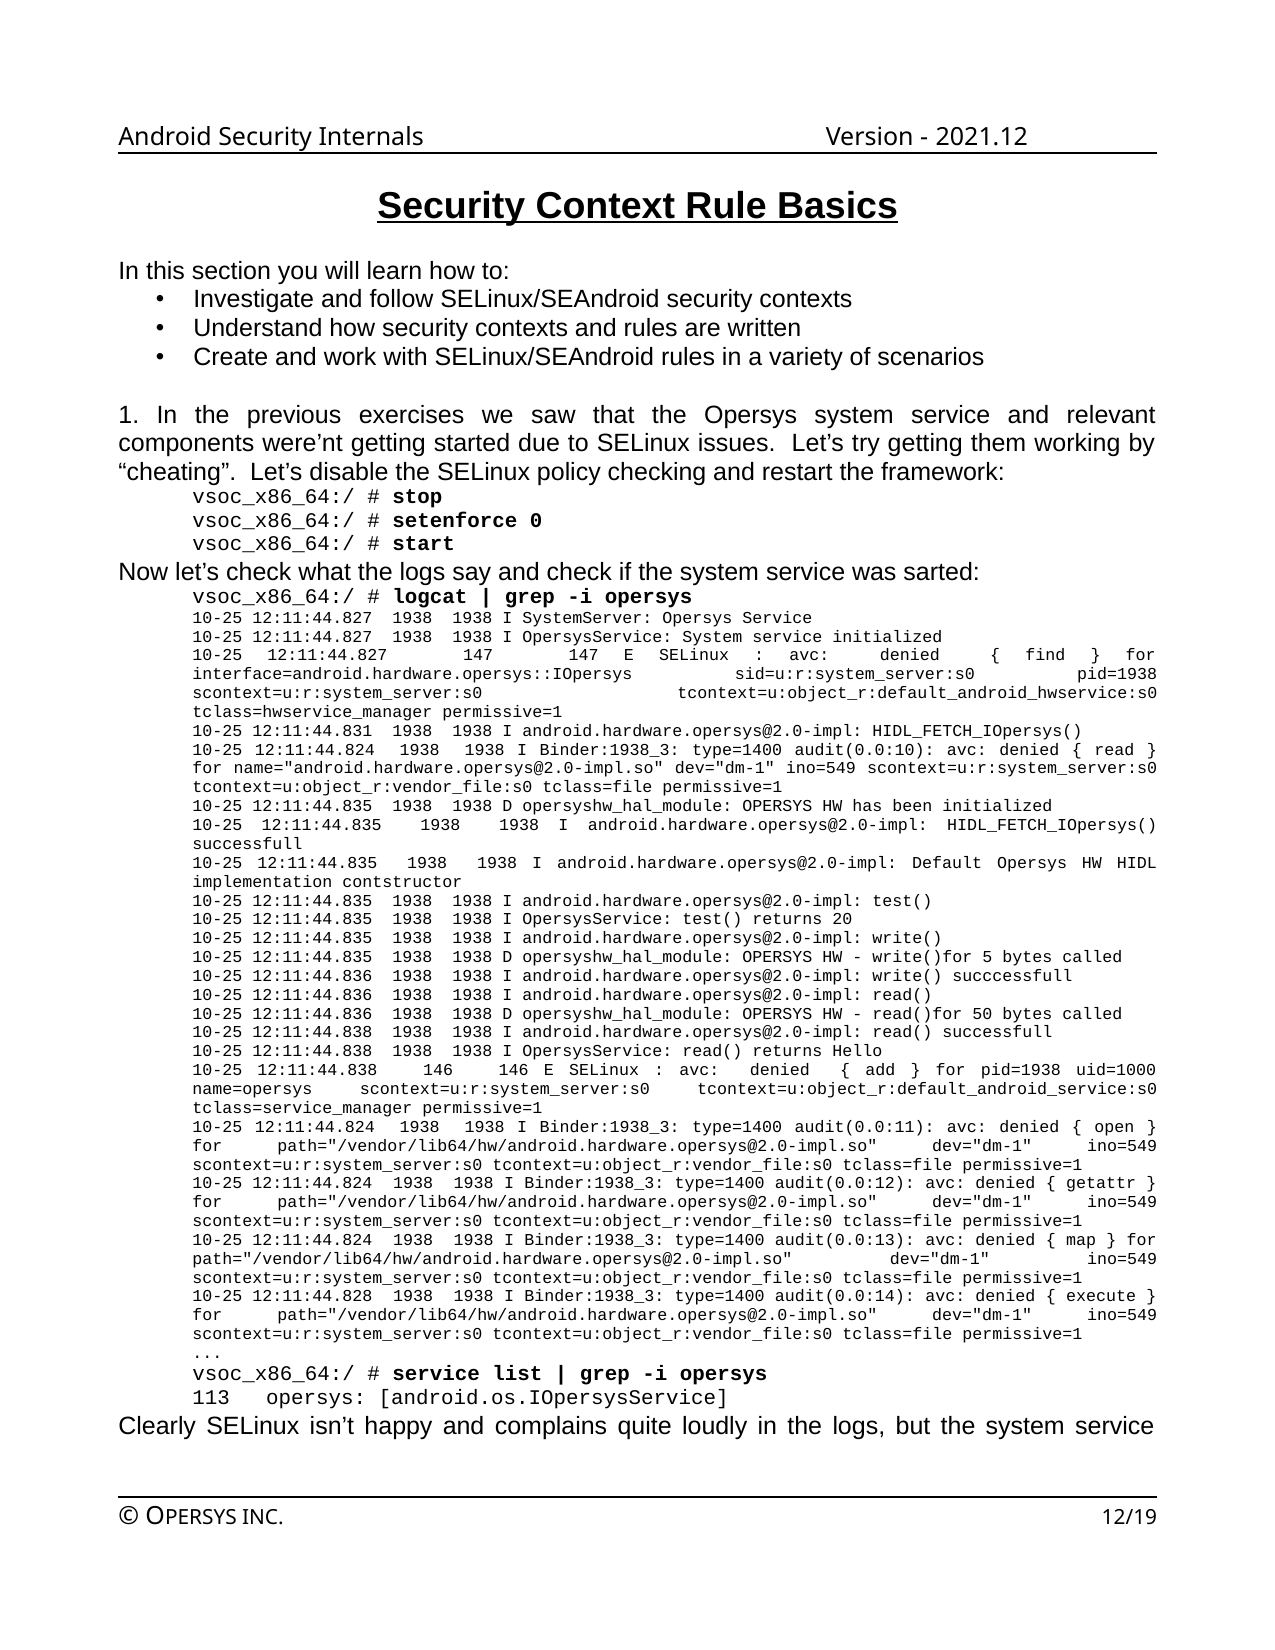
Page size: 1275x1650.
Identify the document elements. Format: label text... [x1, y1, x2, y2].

text 10-25 12:11:44.835 1938 1938 D opersyshw_hal_module: OPERSYS HW - write()for 5 bytes called [192, 949, 1157, 967]
text 10-25 12:11:44.835 1938 1938 I android.hardware.opersys@2.0-impl: HIDL_FETCH_IOpersys() successfull [192, 817, 1157, 854]
list Investigate and follow SELinux/SEAndroid security contexts [156, 284, 1157, 313]
text 10-25 12:11:44.835 1938 1938 I android.hardware.opersys@2.0-impl: Default Opersys HW HIDL implementation contstructor [192, 854, 1157, 892]
list Understand how security contexts and rules are written [156, 313, 1157, 342]
text 10-25 12:11:44.838 1938 1938 I OpersysService: read() returns Hello [192, 1043, 1157, 1062]
text 10-25 12:11:44.835 1938 1938 I android.hardware.opersys@2.0-impl: test() [192, 892, 1157, 911]
text 10-25 12:11:44.824 1938 1938 I Binder:1938_3: type=1400 audit(0.0:11): avc: denied { open } for path="/vendor/lib64/hw/android.hardware.opersys@2.0-impl.so" dev="dm-1" ino=549 scontext=u:r:system_server:s0 tcontext=u:object_r:vendor_file:s0 tclass=file permissive=1 [192, 1118, 1157, 1175]
text 10-25 12:11:44.824 1938 1938 I Binder:1938_3: type=1400 audit(0.0:13): avc: denied { map } for path="/vendor/lib64/hw/android.hardware.opersys@2.0-impl.so" dev="dm-1" ino=549 scontext=u:r:system_server:s0 tcontext=u:object_r:vendor_file:s0 tclass=file permissive=1 [192, 1231, 1157, 1288]
text ... [192, 1344, 1157, 1363]
text 10-25 12:11:44.838 146 146 E SELinux : avc: denied { add } for pid=1938 uid=1000 name=opersys scontext=u:r:system_server:s0 tcontext=u:object_r:default_android_service:s0 tclass=service_manager permissive=1 [192, 1062, 1157, 1118]
text In this section you will learn how to: [118, 256, 1157, 284]
text Now let’s check what the logs say and check if the system service was sarted: [118, 557, 1157, 586]
text vsoc_x86_64:/ # setenforce 0 [192, 509, 1157, 533]
text vsoc_x86_64:/ # service list | grep -i opersys [192, 1363, 1157, 1387]
text 10-25 12:11:44.835 1938 1938 I android.hardware.opersys@2.0-impl: write() [192, 930, 1157, 949]
text 10-25 12:11:44.827 1938 1938 I SystemServer: Opersys Service [192, 609, 1157, 628]
text 10-25 12:11:44.824 1938 1938 I Binder:1938_3: type=1400 audit(0.0:12): avc: denied { getattr } for path="/vendor/lib64/hw/android.hardware.opersys@2.0-impl.so" dev="dm-1" ino=549 scontext=u:r:system_server:s0 tcontext=u:object_r:vendor_file:s0 tclass=file permissive=1 [192, 1175, 1157, 1231]
text vsoc_x86_64:/ # logcat | grep -i opersys [192, 586, 1157, 609]
text 10-25 12:11:44.835 1938 1938 I OpersysService: test() returns 20 [192, 911, 1157, 930]
text 10-25 12:11:44.827 147 147 E SELinux : avc: denied { find } for interface=android.hardware.opersys::IOpersys sid=u:r:system_server:s0 pid=1938 scontext=u:r:system_server:s0 tcontext=u:object_r:default_android_hwservice:s0 tclass=hwservice_manager permissive=1 [192, 647, 1157, 722]
text Security Context Rule Basics [118, 184, 1157, 227]
list Create and work with SELinux/SEAndroid rules in a variety of scenarios [156, 342, 1157, 371]
text 10-25 12:11:44.831 1938 1938 I android.hardware.opersys@2.0-impl: HIDL_FETCH_IOpersys() [192, 722, 1157, 741]
text 10-25 12:11:44.824 1938 1938 I Binder:1938_3: type=1400 audit(0.0:10): avc: denied { read } for name="android.hardware.opersys@2.0-impl.so" dev="dm-1" ino=549 scontext=u:r:system_server:s0 tcontext=u:object_r:vendor_file:s0 tclass=file permissive=1 [192, 741, 1157, 798]
text 113 opersys: [android.os.IOpersysService] [192, 1387, 1157, 1411]
text vsoc_x86_64:/ # stop [192, 486, 1157, 509]
text 10-25 12:11:44.838 1938 1938 I android.hardware.opersys@2.0-impl: read() successfull [192, 1024, 1157, 1043]
text 10-25 12:11:44.836 1938 1938 I android.hardware.opersys@2.0-impl: read() [192, 986, 1157, 1005]
text 10-25 12:11:44.836 1938 1938 D opersyshw_hal_module: OPERSYS HW - read()for 50 bytes called [192, 1005, 1157, 1024]
text 10-25 12:11:44.828 1938 1938 I Binder:1938_3: type=1400 audit(0.0:14): avc: denied { execute } for path="/vendor/lib64/hw/android.hardware.opersys@2.0-impl.so" dev="dm-1" ino=549 scontext=u:r:system_server:s0 tcontext=u:object_r:vendor_file:s0 tclass=file permissive=1 [192, 1288, 1157, 1344]
text Clearly SELinux isn’t happy and complains quite loudly in the logs, but the system service [118, 1411, 1157, 1439]
text vsoc_x86_64:/ # start [192, 533, 1157, 557]
text 10-25 12:11:44.835 1938 1938 D opersyshw_hal_module: OPERSYS HW has been initialized [192, 798, 1157, 817]
text 10-25 12:11:44.836 1938 1938 I android.hardware.opersys@2.0-impl: write() succcessfull [192, 967, 1157, 986]
text 1. In the previous exercises we saw that the Opersys system service and relevant components were’nt getting started due to SELinux issues. Let’s try getting them working by “cheating”. Let’s disable the SELinux policy checking and restart the framework: [118, 400, 1157, 486]
text 10-25 12:11:44.827 1938 1938 I OpersysService: System service initialized [192, 628, 1157, 647]
